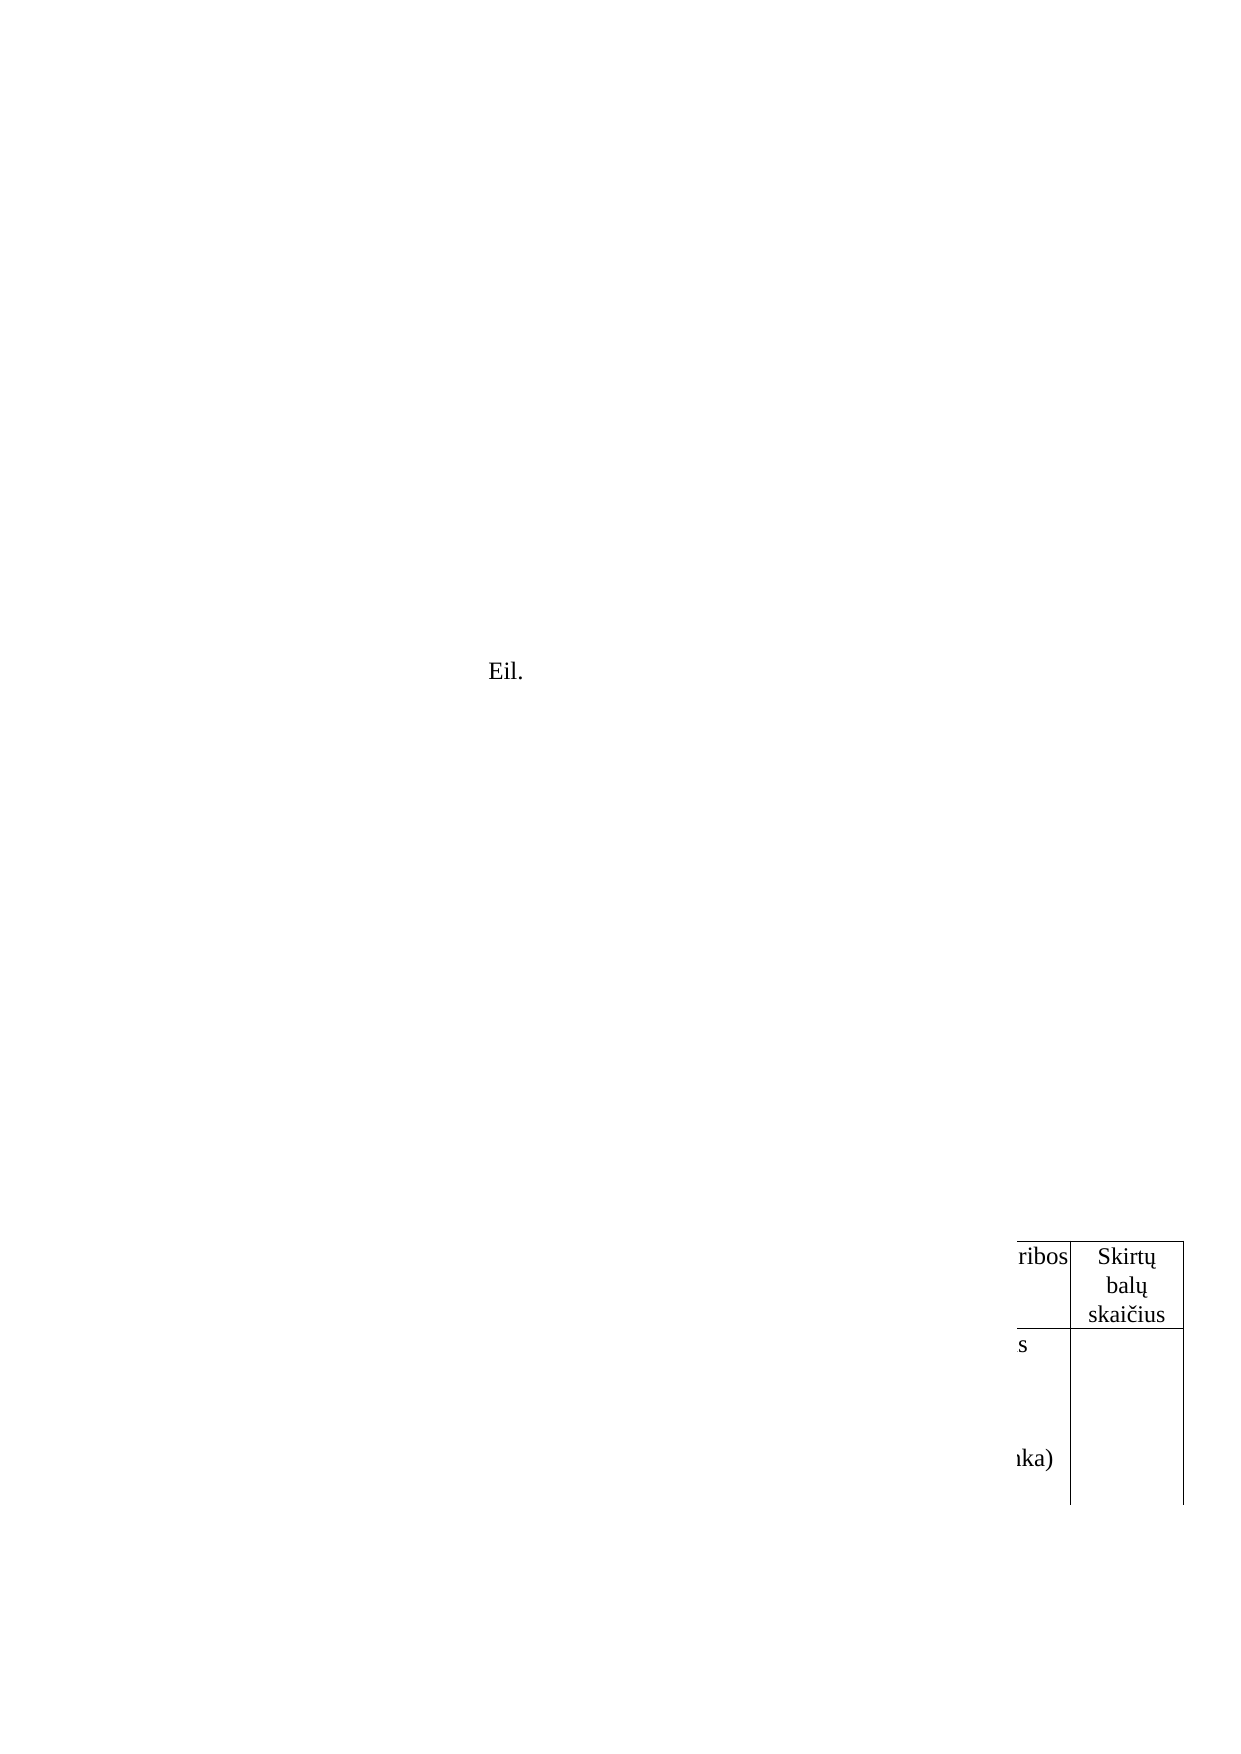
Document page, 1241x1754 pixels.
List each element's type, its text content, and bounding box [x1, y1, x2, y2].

table_header Rekomenduojamos balų ribos [1017, 1242, 1070, 1328]
table_cell 9–10 balų (atitinka visus reikalavimus) 6–8 balų (iš dalies neatitinka) 2–5 balų (iš dalies atitinka) 0–1 balų (neatitinka) [1017, 1329, 1070, 1504]
table_header Skirtų balų skaičius [1071, 1242, 1183, 1328]
table_header Nr. [0, 661, 1017, 1753]
table_cell [1071, 1329, 1183, 1504]
